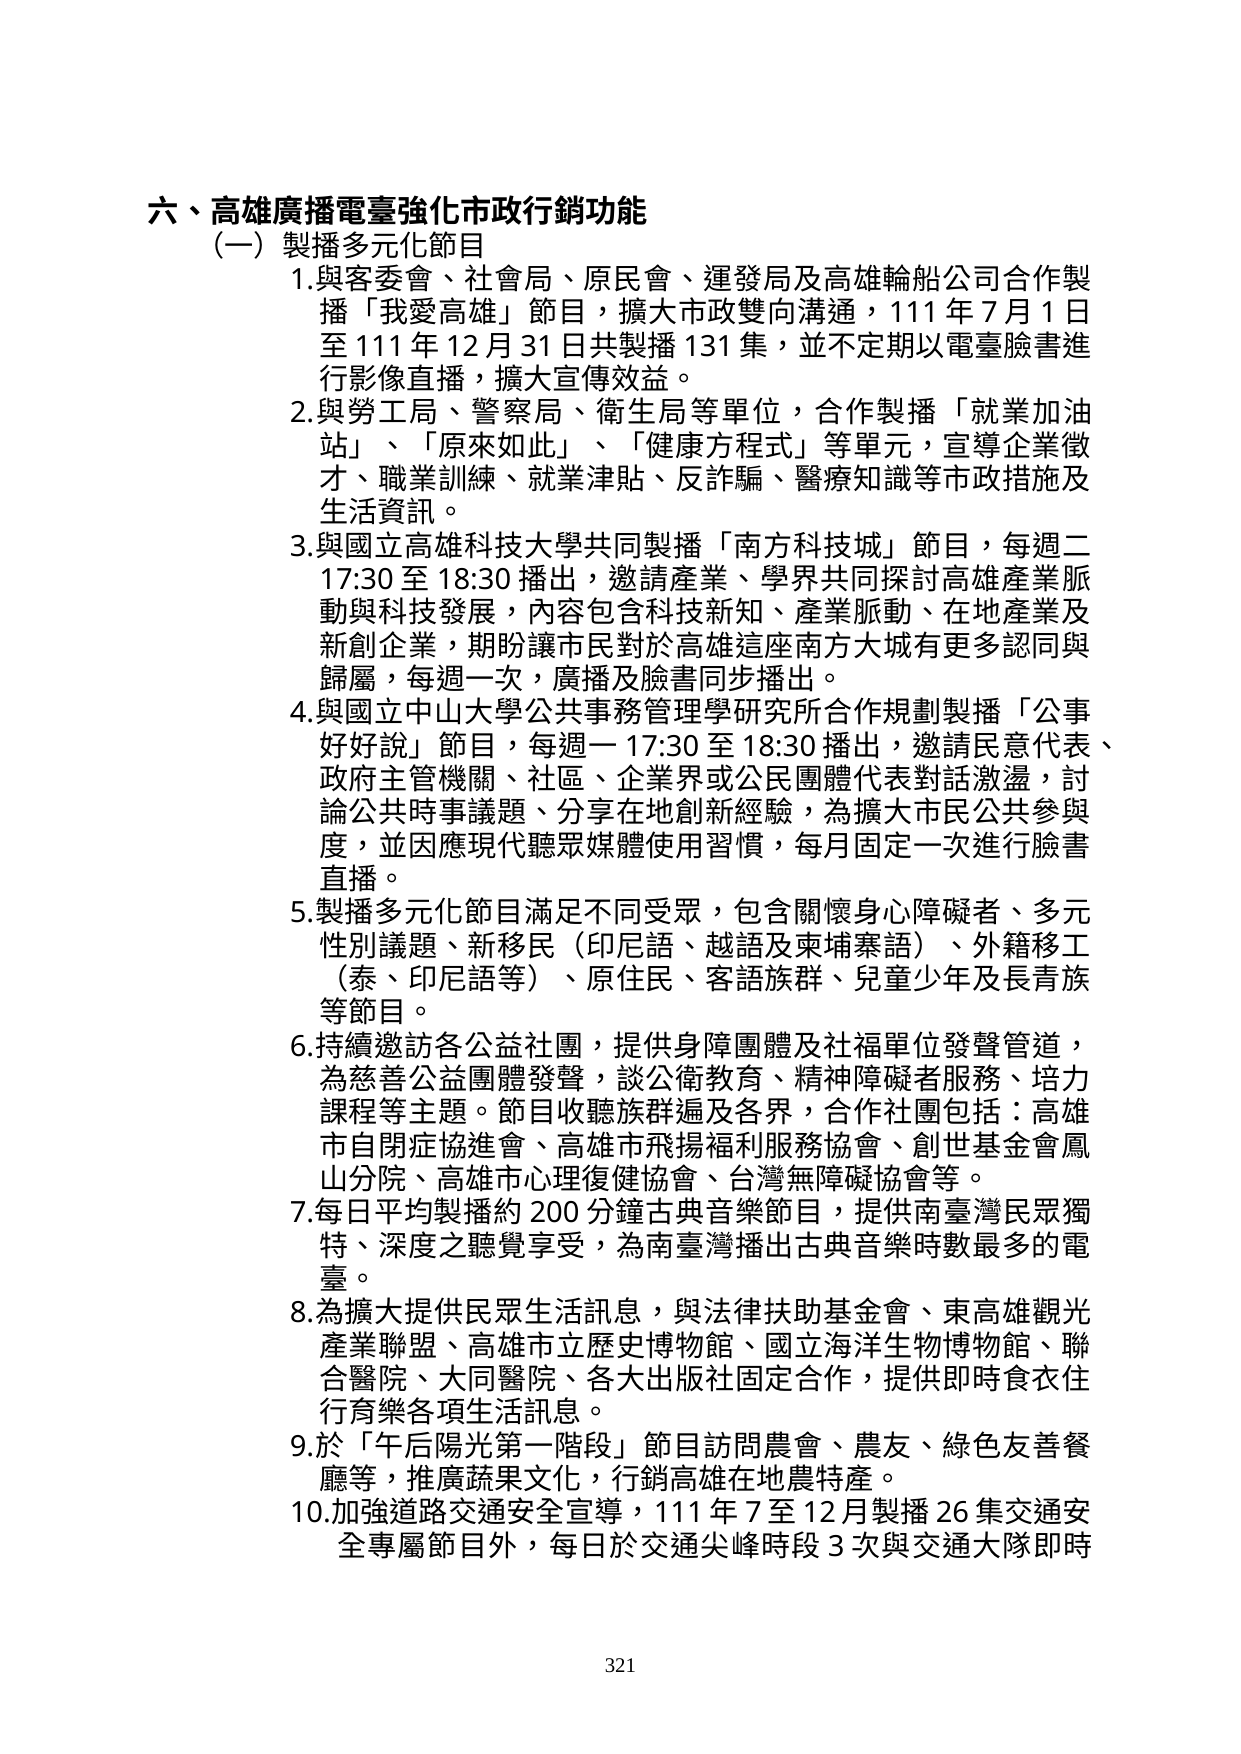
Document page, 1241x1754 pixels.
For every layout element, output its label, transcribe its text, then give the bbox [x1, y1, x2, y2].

text 8.為擴大提供民眾生活訊息，與法律扶助基金會、東高雄觀光產業聯盟、高雄市立歷史博物館、國立海洋生物博物館、聯合醫院、大同醫院、各大出版社固定合作，提供即時食衣住行育樂各項生活訊息。 [289, 1296, 1092, 1429]
text 3.與國立高雄科技大學共同製播「南方科技城」節目，每週二17:30至18:30播出，邀請產業、學界共同探討高雄產業脈動與科技發展，內容包含科技新知、產業脈動、在地產業及新創企業，期盼讓市民對於高雄這座南方大城有更多認同與歸屬，每週一次，廣播及臉書同步播出。 [289, 529, 1092, 696]
text 5.製播多元化節目滿足不同受眾，包含關懷身心障礙者、多元性別議題、新移民（印尼語、越語及柬埔寨語）、外籍移工（泰、印尼語等）、原住民、客語族群、兒童少年及長青族等節目。 [289, 896, 1092, 1029]
text 6.持續邀訪各公益社團，提供身障團體及社福單位發聲管道，為慈善公益團體發聲，談公衛教育、精神障礙者服務、培力課程等主題。節目收聽族群遍及各界，合作社團包括：高雄市自閉症協進會、高雄市飛揚褔利服務協會、創世基金會鳳山分院、高雄市心理復健協會、台灣無障礙協會等。 [289, 1029, 1092, 1196]
text 1.與客委會、社會局、原民會、運發局及高雄輪船公司合作製播「我愛高雄」節目，擴大市政雙向溝通，111年7月1日至111年12月31日共製播131集，並不定期以電臺臉書進行影像直播，擴大宣傳效益。 [289, 263, 1092, 396]
text 2.與勞工局、警察局、衛生局等單位，合作製播「就業加油站」、「原來如此」、「健康方程式」等單元，宣導企業徵才、職業訓練、就業津貼、反詐騙、醫療知識等市政措施及生活資訊。 [289, 396, 1092, 529]
text （一）製播多元化節目 [195, 229, 1092, 263]
text 六、高雄廣播電臺強化市政行銷功能 [148, 196, 1092, 229]
text 4.與國立中山大學公共事務管理學研究所合作規劃製播「公事好好說」節目，每週一17:30至18:30播出，邀請民意代表、政府主管機關、社區、企業界或公民團體代表對話激盪，討論公共時事議題、分享在地創新經驗，為擴大市民公共參與度，並因應現代聽眾媒體使用習慣，每月固定一次進行臉書直播。 [289, 696, 1092, 896]
text 9.於「午后陽光第一階段」節目訪問農會、農友、綠色友善餐廳等，推廣蔬果文化，行銷高雄在地農特產。 [289, 1429, 1092, 1496]
text 7.每日平均製播約200分鐘古典音樂節目，提供南臺灣民眾獨特、深度之聽覺享受，為南臺灣播出古典音樂時數最多的電臺。 [289, 1196, 1092, 1296]
text 10.加強道路交通安全宣導，111年7至12月製播26集交通安全專屬節目外，每日於交通尖峰時段3次與交通大隊即時 [289, 1496, 1092, 1563]
